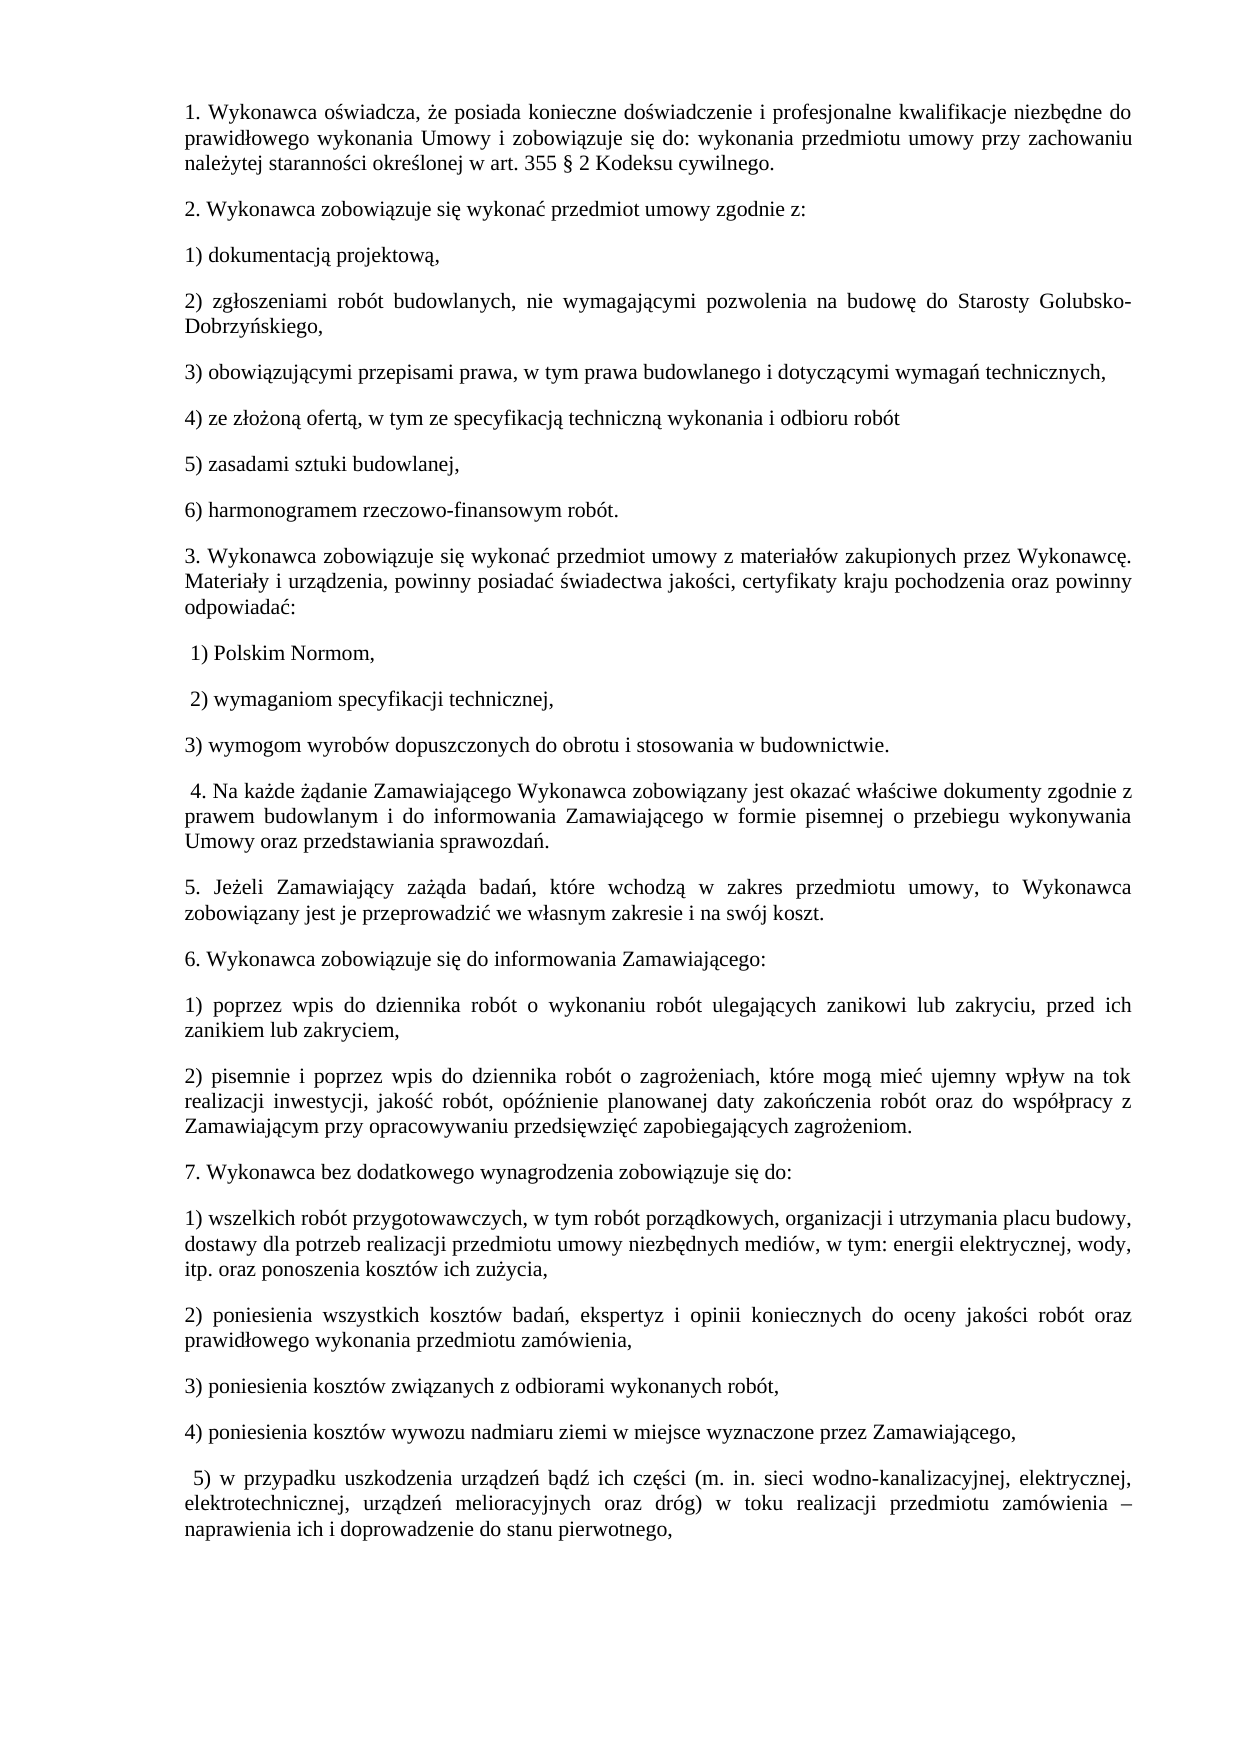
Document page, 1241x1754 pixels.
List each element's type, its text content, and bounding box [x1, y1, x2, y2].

text 2) zgłoszeniami robót budowlanych, nie wymagającymi pozwolenia na budowę do Starosty Golubsko-Dobrzyńskiego, [184, 288, 1133, 338]
text 2. Wykonawca zobowiązuje się wykonać przedmiot umowy zgodnie z: [184, 196, 1133, 221]
text 1) poprzez wpis do dziennika robót o wykonaniu robót ulegających zanikowi lub zakryciu, przed ich zanikiem lub zakryciem, [184, 992, 1133, 1042]
text 6) harmonogramem rzeczowo-finansowym robót. [184, 497, 1133, 522]
text 5) w przypadku uszkodzenia urządzeń bądź ich części (m. in. sieci wodno-kanalizacyjnej, elektrycznej, elektrotechnicznej, urządzeń melioracyjnych oraz dróg) w toku realizacji przedmiotu zamówienia – naprawienia ich i doprowadzenie do stanu pierwotnego, [184, 1465, 1133, 1541]
text 5) zasadami sztuki budowlanej, [184, 451, 1133, 476]
text 2) wymaganiom specyfikacji technicznej, [184, 686, 1133, 711]
text 2) poniesienia wszystkich kosztów badań, ekspertyz i opinii koniecznych do oceny jakości robót oraz prawidłowego wykonania przedmiotu zamówienia, [184, 1302, 1133, 1352]
text 3. Wykonawca zobowiązuje się wykonać przedmiot umowy z materiałów zakupionych przez Wykonawcę. Materiały i urządzenia, powinny posiadać świadectwa jakości, certyfikaty kraju pochodzenia oraz powinny odpowiadać: [184, 543, 1133, 619]
text 1) Polskim Normom, [184, 640, 1133, 665]
text 3) poniesienia kosztów związanych z odbiorami wykonanych robót, [184, 1373, 1133, 1398]
text 2) pisemnie i poprzez wpis do dziennika robót o zagrożeniach, które mogą mieć ujemny wpływ na tok realizacji inwestycji, jakość robót, opóźnienie planowanej daty zakończenia robót oraz do współpracy z Zamawiającym przy opracowywaniu przedsięwzięć zapobiegających zagrożeniom. [184, 1063, 1133, 1138]
text 3) obowiązującymi przepisami prawa, w tym prawa budowlanego i dotyczącymi wymagań technicznych, [184, 359, 1133, 384]
text 3) wymogom wyrobów dopuszczonych do obrotu i stosowania w budownictwie. [184, 732, 1133, 757]
text 1. Wykonawca oświadcza, że posiada konieczne doświadczenie i profesjonalne kwalifikacje niezbędne do prawidłowego wykonania Umowy i zobowiązuje się do: wykonania przedmiotu umowy przy zachowaniu należytej staranności określonej w art. 355 § 2 Kodeksu cywilnego. [184, 99, 1133, 175]
text 4) ze złożoną ofertą, w tym ze specyfikacją techniczną wykonania i odbioru robót [184, 405, 1133, 430]
text 7. Wykonawca bez dodatkowego wynagrodzenia zobowiązuje się do: [184, 1159, 1133, 1184]
text 1) wszelkich robót przygotowawczych, w tym robót porządkowych, organizacji i utrzymania placu budowy, dostawy dla potrzeb realizacji przedmiotu umowy niezbędnych mediów, w tym: energii elektrycznej, wody, itp. oraz ponoszenia kosztów ich zużycia, [184, 1205, 1133, 1281]
text 5. Jeżeli Zamawiający zażąda badań, które wchodzą w zakres przedmiotu umowy, to Wykonawca zobowiązany jest je przeprowadzić we własnym zakresie i na swój koszt. [184, 874, 1133, 925]
text 6. Wykonawca zobowiązuje się do informowania Zamawiającego: [184, 946, 1133, 971]
text 1) dokumentacją projektową, [184, 242, 1133, 267]
text 4. Na każde żądanie Zamawiającego Wykonawca zobowiązany jest okazać właściwe dokumenty zgodnie z prawem budowlanym i do informowania Zamawiającego w formie pisemnej o przebiegu wykonywania Umowy oraz przedstawiania sprawozdań. [184, 778, 1133, 853]
text 4) poniesienia kosztów wywozu nadmiaru ziemi w miejsce wyznaczone przez Zamawiającego, [184, 1419, 1133, 1444]
